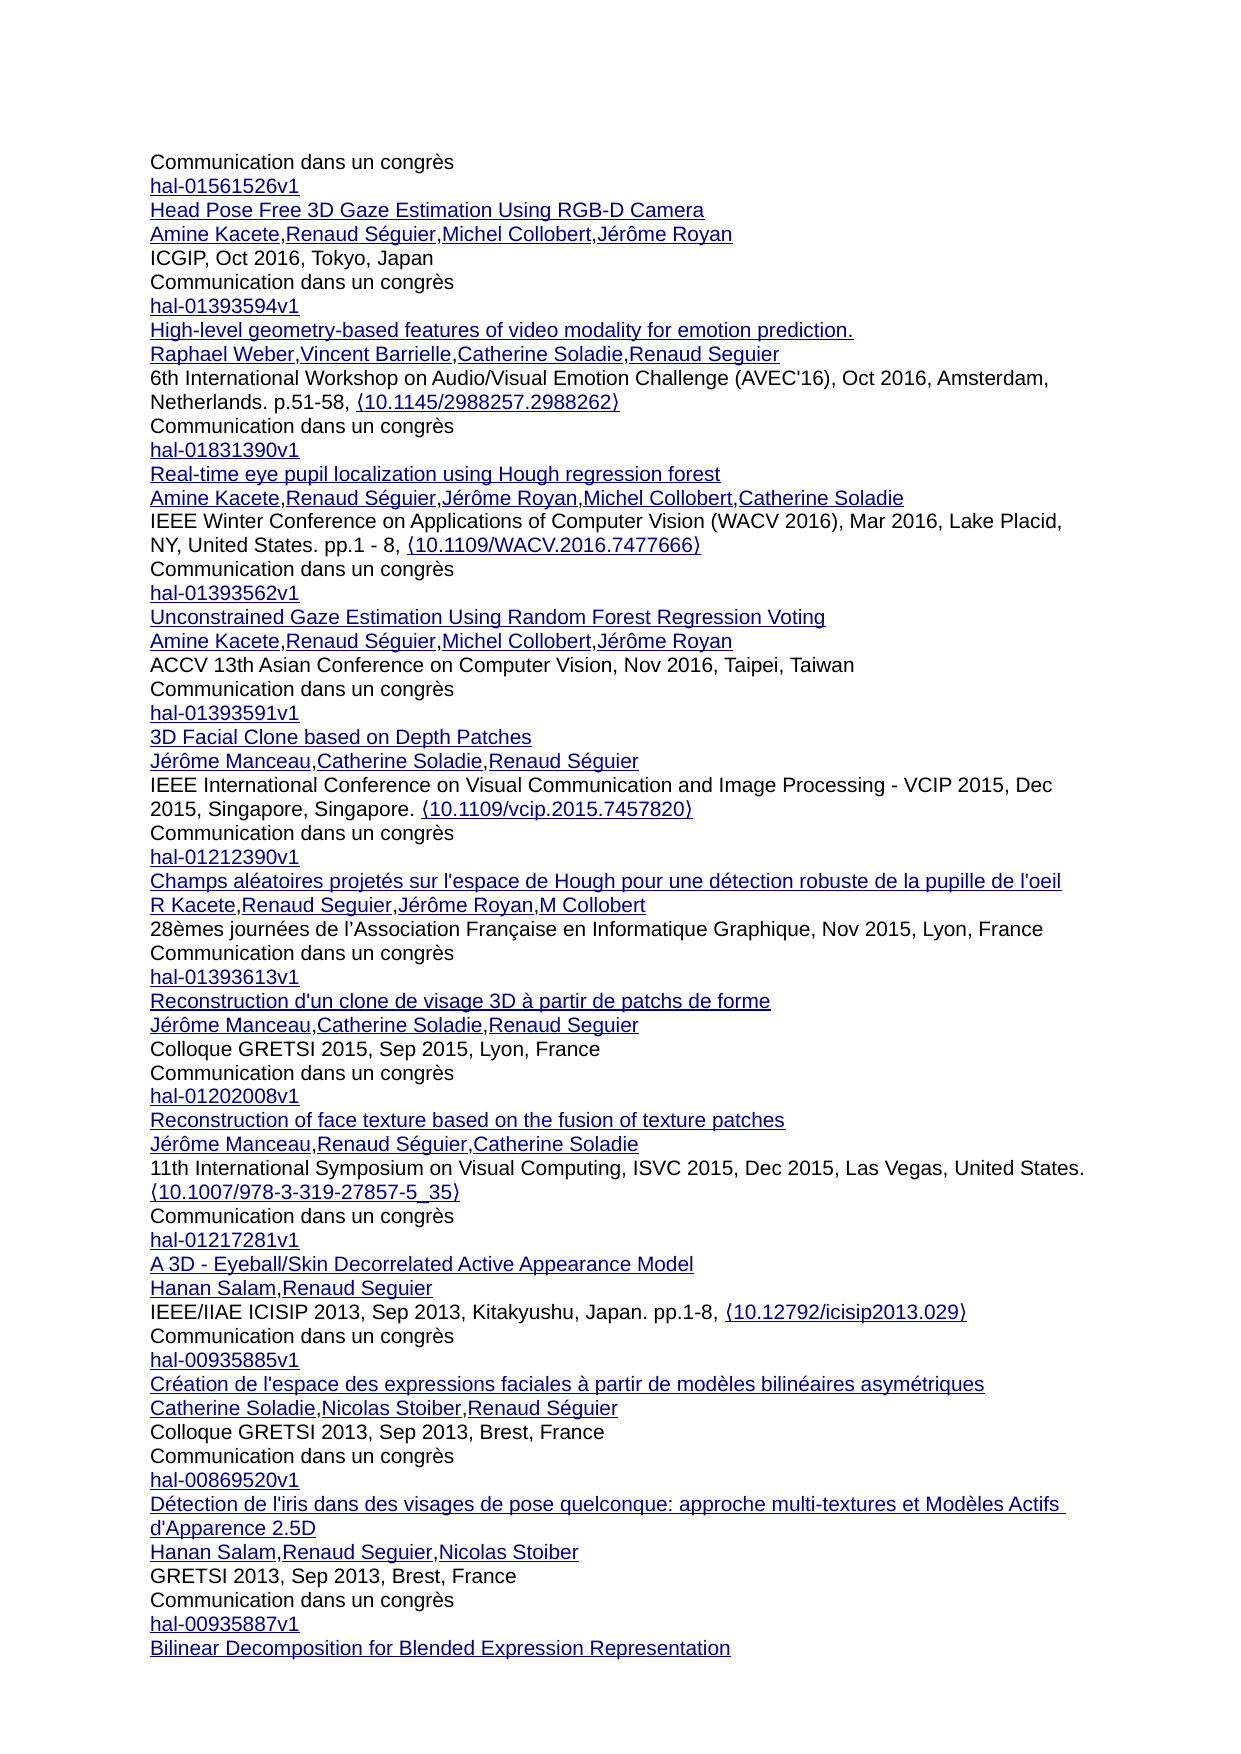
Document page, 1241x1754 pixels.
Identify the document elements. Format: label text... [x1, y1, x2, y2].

table_cell Real-time eye pupil localization using Hough regression forest Amine Kacete,Renaud Séguier,Jérôme Royan,Michel Collobert,Catherine Soladie IEEE Winter Conference on Applications of Computer Vision (WACV 2016), Mar 2016, Lake Placid, NY, United States. pp.1 - 8, ⟨10.1109/WACV.2016.7477666⟩ Communication dans un congrès hal-01393562v1 [150, 461, 1090, 605]
table_cell Communication dans un congrès hal-01561526v1 [150, 150, 1090, 198]
table_cell Reconstruction of face texture based on the fusion of texture patches Jérôme Manceau,Renaud Séguier,Catherine Soladie 11th International Symposium on Visual Computing, ISVC 2015, Dec 2015, Las Vegas, United States. ⟨10.1007/978-3-319-27857-5_35⟩ Communication dans un congrès hal-01217281v1 [150, 1108, 1090, 1252]
table_cell A 3D - Eyeball/Skin Decorrelated Active Appearance Model Hanan Salam,Renaud Seguier IEEE/IIAE ICISIP 2013, Sep 2013, Kitakyushu, Japan. pp.1-8, ⟨10.12792/icisip2013.029⟩ Communication dans un congrès hal-00935885v1 [150, 1252, 1090, 1372]
table_cell Unconstrained Gaze Estimation Using Random Forest Regression Voting Amine Kacete,Renaud Séguier,Michel Collobert,Jérôme Royan ACCV 13th Asian Conference on Computer Vision, Nov 2016, Taipei, Taiwan Communication dans un congrès hal-01393591v1 [150, 605, 1090, 725]
table_cell 3D Facial Clone based on Depth Patches Jérôme Manceau,Catherine Soladie,Renaud Séguier IEEE International Conference on Visual Communication and Image Processing - VCIP 2015, Dec 2015, Singapore, Singapore. ⟨10.1109/vcip.2015.7457820⟩ Communication dans un congrès hal-01212390v1 [150, 725, 1090, 869]
table_cell Création de l'espace des expressions faciales à partir de modèles bilinéaires asymétriques Catherine Soladie,Nicolas Stoiber,Renaud Séguier Colloque GRETSI 2013, Sep 2013, Brest, France Communication dans un congrès hal-00869520v1 [150, 1372, 1090, 1492]
table_cell Détection de l'iris dans des visages de pose quelconque: approche multi-textures et Modèles Actifs d'Apparence 2.5D Hanan Salam,Renaud Seguier,Nicolas Stoiber GRETSI 2013, Sep 2013, Brest, France Communication dans un congrès hal-00935887v1 [150, 1492, 1090, 1635]
table_cell High-level geometry-based features of video modality for emotion prediction. Raphael Weber,Vincent Barrielle,Catherine Soladie,Renaud Seguier 6th International Workshop on Audio/Visual Emotion Challenge (AVEC'16), Oct 2016, Amsterdam, Netherlands. p.51-58, ⟨10.1145/2988257.2988262⟩ Communication dans un congrès hal-01831390v1 [150, 318, 1090, 461]
table_cell Reconstruction d'un clone de visage 3D à partir de patchs de forme Jérôme Manceau,Catherine Soladie,Renaud Seguier Colloque GRETSI 2015, Sep 2015, Lyon, France Communication dans un congrès hal-01202008v1 [150, 989, 1090, 1108]
table_cell Bilinear Decomposition for Blended Expression Representation [150, 1635, 1090, 1659]
table_cell Champs aléatoires projetés sur l'espace de Hough pour une détection robuste de la pupille de l'oeil R Kacete,Renaud Seguier,Jérôme Royan,M Collobert 28èmes journées de l’Association Française en Informatique Graphique, Nov 2015, Lyon, France Communication dans un congrès hal-01393613v1 [150, 869, 1090, 988]
table_cell Head Pose Free 3D Gaze Estimation Using RGB-D Camera Amine Kacete,Renaud Séguier,Michel Collobert,Jérôme Royan ICGIP, Oct 2016, Tokyo, Japan Communication dans un congrès hal-01393594v1 [150, 198, 1090, 318]
